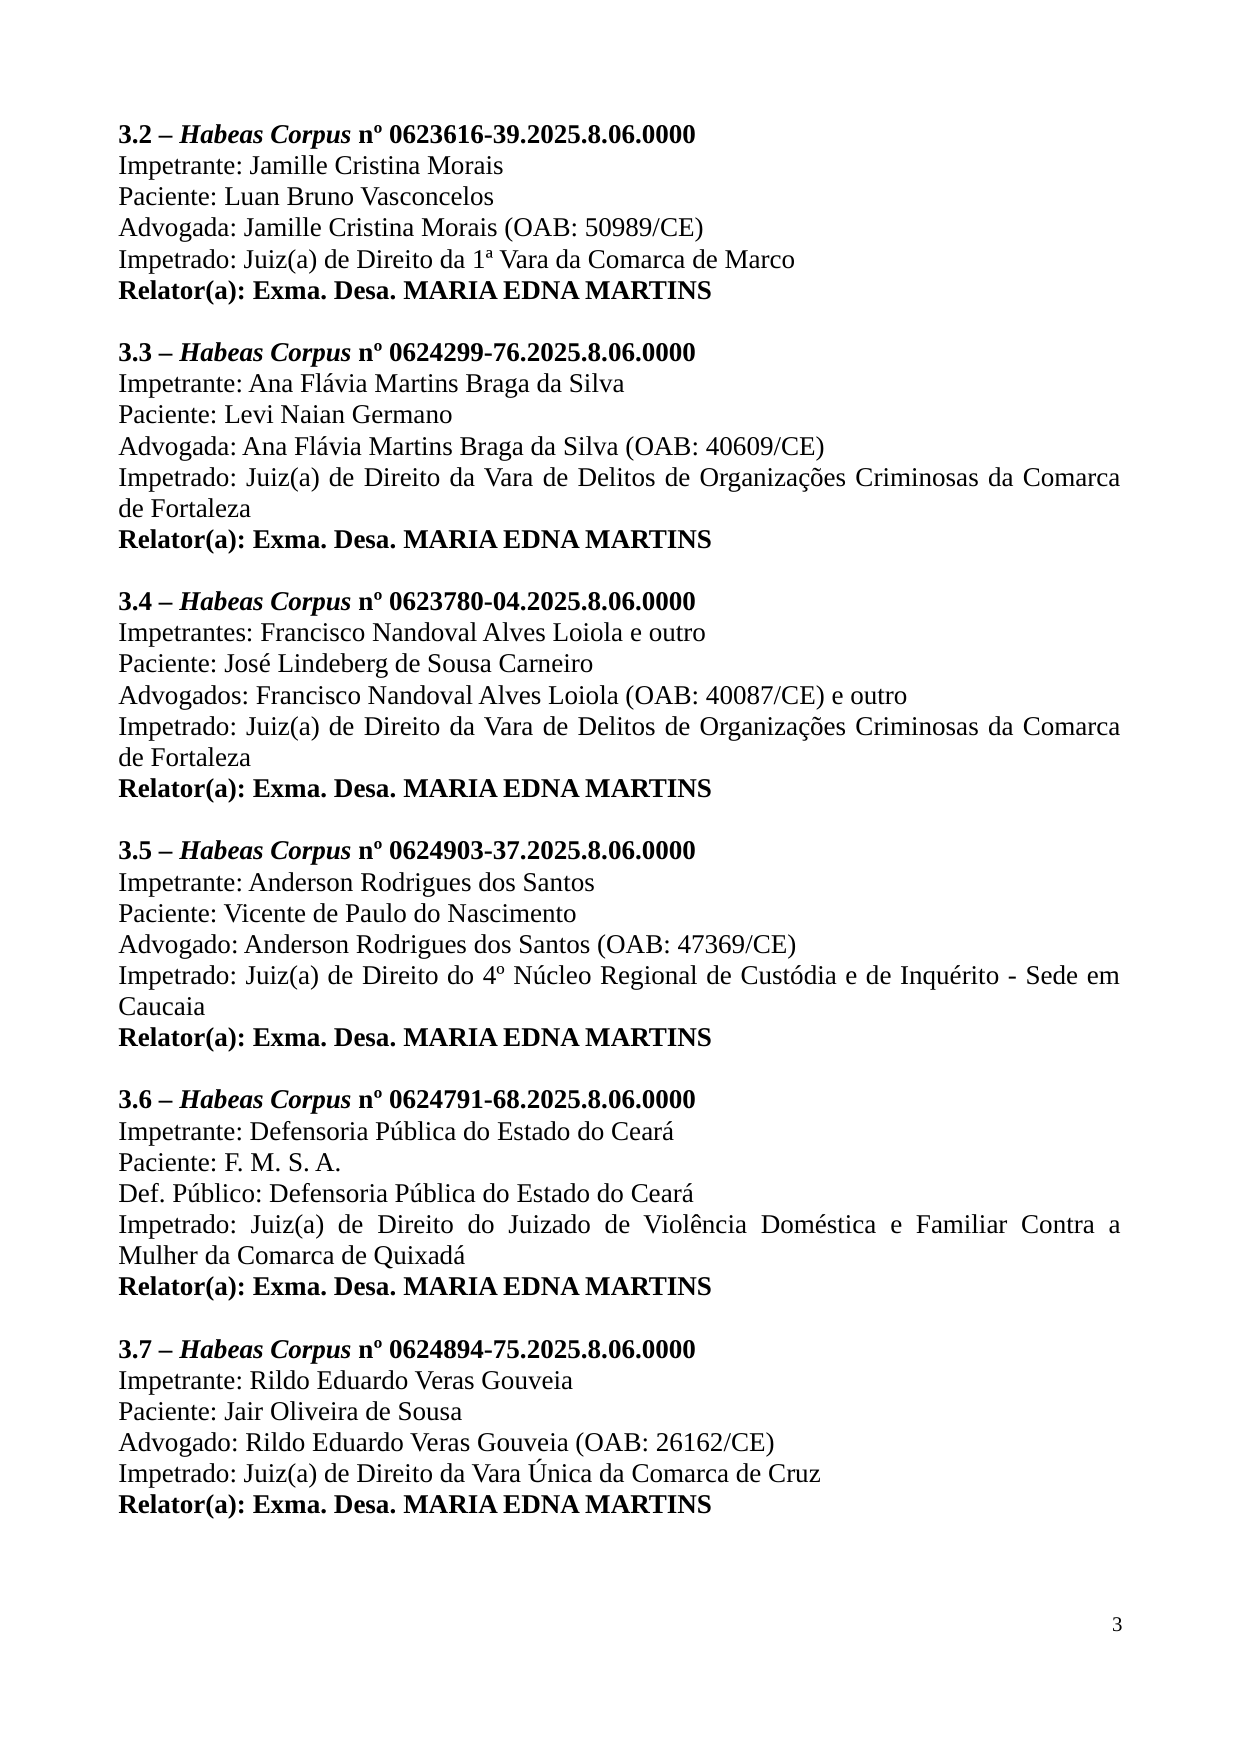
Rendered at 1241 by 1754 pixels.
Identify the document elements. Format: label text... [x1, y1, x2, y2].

text Paciente: Jair Oliveira de Sousa [118, 1395, 1122, 1426]
text Impetrado: Juiz(a) de Direito da Vara de Delitos de Organizações Criminosas da Comarca de Fortaleza [118, 710, 1122, 772]
text Impetrado: Juiz(a) de Direito da 1ª Vara da Comarca de Marco [118, 243, 1122, 274]
text Def. Público: Defensoria Pública do Estado do Ceará [118, 1177, 1122, 1208]
text Advogados: Francisco Nandoval Alves Loiola (OAB: 40087/CE) e outro [118, 679, 1122, 710]
text Paciente: José Lindeberg de Sousa Carneiro [118, 648, 1122, 679]
text Paciente: F. M. S. A. [118, 1146, 1122, 1177]
text Impetrante: Anderson Rodrigues dos Santos [118, 866, 1122, 897]
text Advogado: Rildo Eduardo Veras Gouveia (OAB: 26162/CE) [118, 1426, 1122, 1457]
text Impetrante: Rildo Eduardo Veras Gouveia [118, 1364, 1122, 1395]
text Relator(a): Exma. Desa. MARIA EDNA MARTINS [118, 1488, 1122, 1520]
text Impetrante: Jamille Cristina Morais [118, 149, 1122, 180]
text 3.7 – Habeas Corpus nº 0624894-75.2025.8.06.0000 [118, 1333, 1122, 1364]
text Relator(a): Exma. Desa. MARIA EDNA MARTINS [118, 274, 1122, 305]
text 3.5 – Habeas Corpus nº 0624903-37.2025.8.06.0000 [118, 834, 1122, 866]
text 3.4 – Habeas Corpus nº 0623780-04.2025.8.06.0000 [118, 585, 1122, 616]
text Relator(a): Exma. Desa. MARIA EDNA MARTINS [118, 1021, 1122, 1052]
text Impetrado: Juiz(a) de Direito do 4º Núcleo Regional de Custódia e de Inquérito - Sede em Caucaia [118, 959, 1122, 1021]
text Advogado: Anderson Rodrigues dos Santos (OAB: 47369/CE) [118, 928, 1122, 959]
text Impetrado: Juiz(a) de Direito da Vara de Delitos de Organizações Criminosas da Comarca de Fortaleza [118, 461, 1122, 523]
text 3.6 – Habeas Corpus nº 0624791-68.2025.8.06.0000 [118, 1084, 1122, 1115]
text Impetrado: Juiz(a) de Direito do Juizado de Violência Doméstica e Familiar Contra a Mulher da Comarca de Quixadá [118, 1208, 1122, 1271]
text Impetrantes: Francisco Nandoval Alves Loiola e outro [118, 616, 1122, 648]
text Paciente: Luan Bruno Vasconcelos [118, 180, 1122, 212]
text Paciente: Vicente de Paulo do Nascimento [118, 897, 1122, 928]
text Impetrado: Juiz(a) de Direito da Vara Única da Comarca de Cruz [118, 1457, 1122, 1488]
text Paciente: Levi Naian Germano [118, 398, 1122, 429]
text Relator(a): Exma. Desa. MARIA EDNA MARTINS [118, 523, 1122, 554]
text Relator(a): Exma. Desa. MARIA EDNA MARTINS [118, 772, 1122, 803]
text 3.2 – Habeas Corpus nº 0623616-39.2025.8.06.0000 [118, 118, 1122, 149]
text 3.3 – Habeas Corpus nº 0624299-76.2025.8.06.0000 [118, 336, 1122, 367]
text Advogada: Jamille Cristina Morais (OAB: 50989/CE) [118, 212, 1122, 243]
text Relator(a): Exma. Desa. MARIA EDNA MARTINS [118, 1271, 1122, 1302]
text Impetrante: Defensoria Pública do Estado do Ceará [118, 1115, 1122, 1146]
text Advogada: Ana Flávia Martins Braga da Silva (OAB: 40609/CE) [118, 429, 1122, 461]
text Impetrante: Ana Flávia Martins Braga da Silva [118, 367, 1122, 398]
